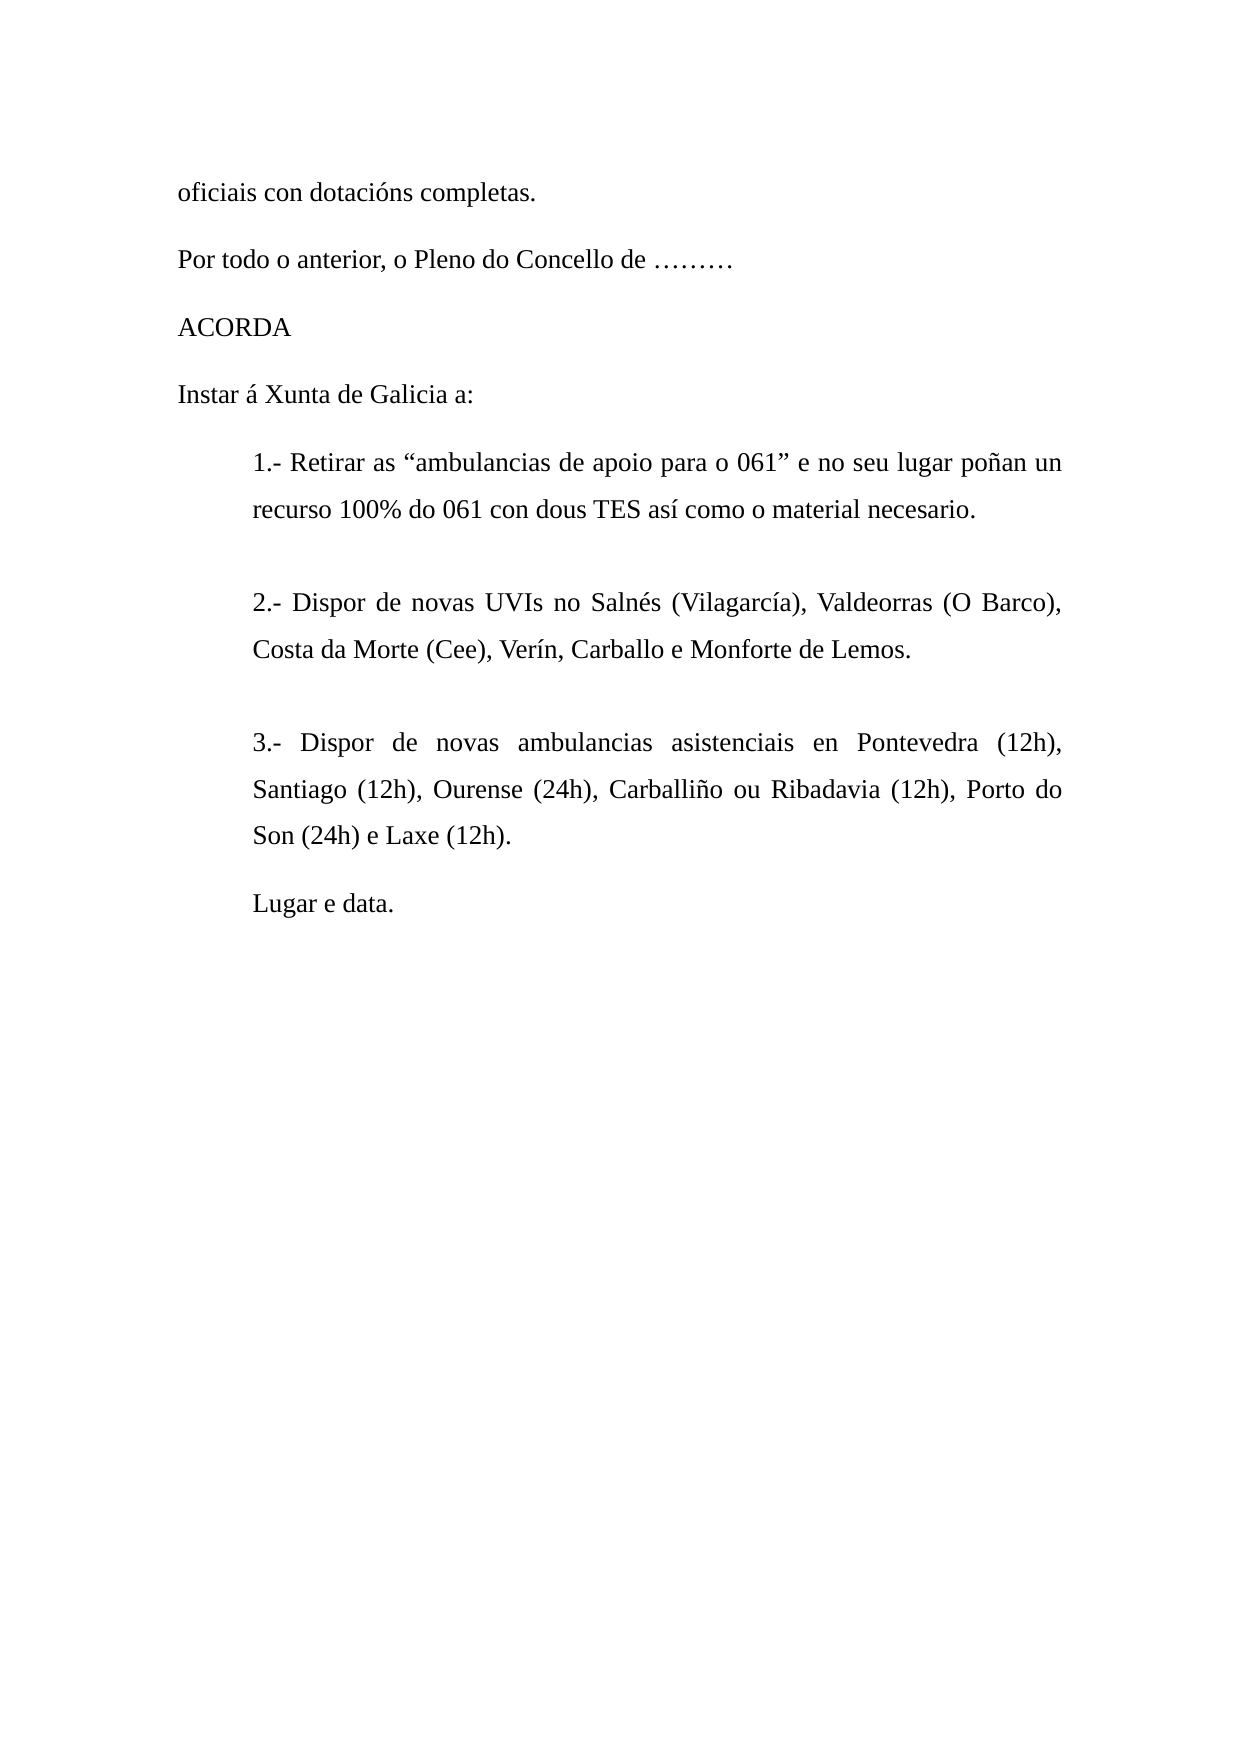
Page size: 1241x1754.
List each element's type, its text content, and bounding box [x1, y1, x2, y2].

text Instar á Xunta de Galicia a: [177, 379, 1063, 410]
text Por todo o anterior, o Pleno do Concello de ……… [177, 244, 1063, 275]
text 3.- Dispor de novas ambulancias asistenciais en Pontevedra (12h), Santiago (12h), Ourense (24h), Carballiño ou Ribadavia (12h), Porto do Son (24h) e Laxe (12h). [252, 726, 1063, 851]
text 2.- Dispor de novas UVIs no Salnés (Vilagarcía), Valdeorras (O Barco), Costa da Morte (Cee), Verín, Carballo e Monforte de Lemos. [252, 586, 1063, 664]
text 1.- Retirar as “ambulancias de apoio para o 061” e no seu lugar poñan un recurso 100% do 061 con dous TES así como o material necesario. [252, 446, 1063, 524]
text ACORDA [177, 311, 1063, 342]
text oficiais con dotacións completas. [177, 176, 1063, 207]
text Lugar e data. [177, 887, 1063, 918]
